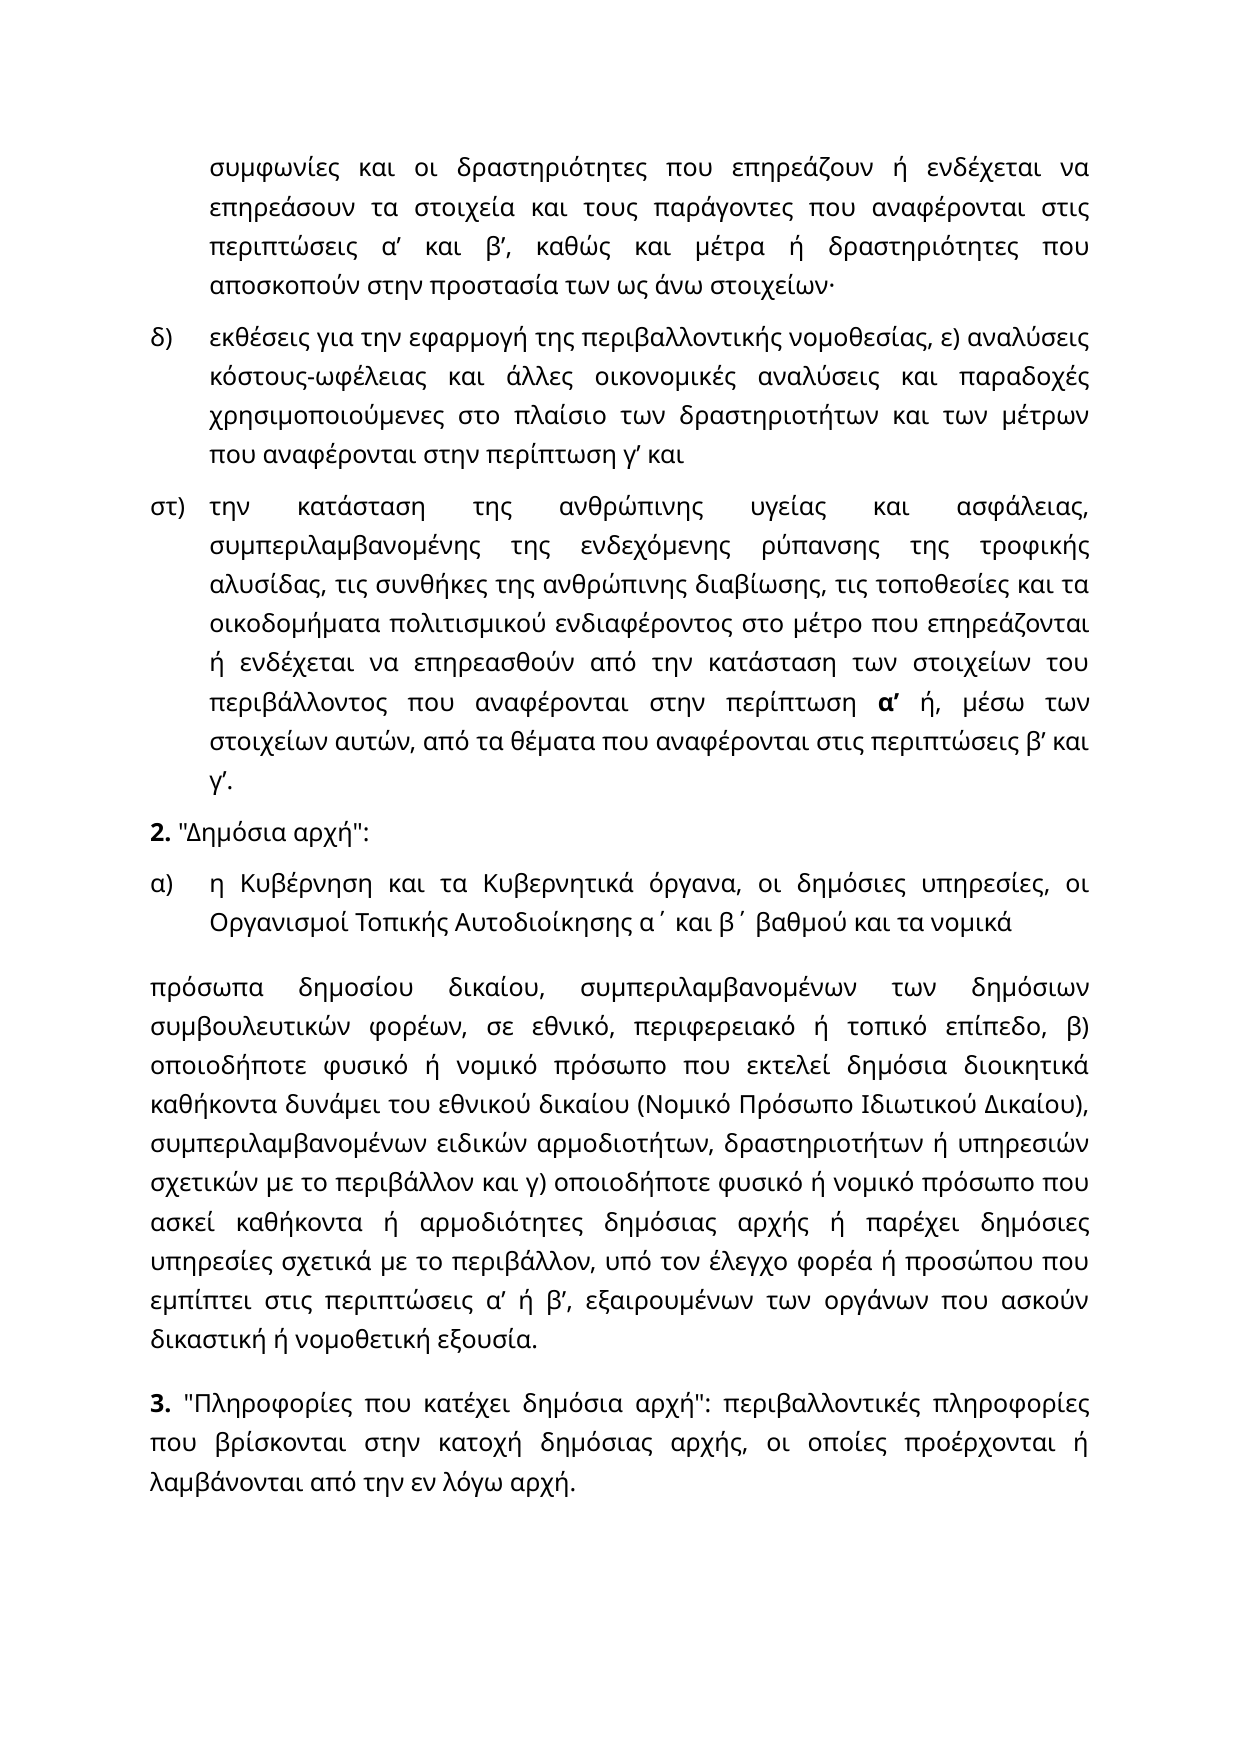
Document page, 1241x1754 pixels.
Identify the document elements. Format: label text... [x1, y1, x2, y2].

list δ) εκθέσεις για την εφαρμογή της περιβαλλοντικής νομοθεσίας, ε) αναλύσεις κόστους-ωφέλειας και άλλες οικονομικές αναλύσεις και παραδοχές χρησιμοποιούμενες στο πλαίσιο των δραστηριοτήτων και των μέτρων που αναφέρονται στην περίπτωση γ’ και [150, 319, 1090, 471]
list στ) την κατάσταση της ανθρώπινης υγείας και ασφάλειας, συμπεριλαμβανομένης της ενδεχόμενης ρύπανσης της τροφικής αλυσίδας, τις συνθήκες της ανθρώπινης διαβίωσης, τις τοποθεσίες και τα οικοδομήματα πολιτισμικού ενδιαφέροντος στο μέτρο που επηρεάζονται ή ενδέχεται να επηρεασθούν από την κατάσταση των στοιχείων του περιβάλλοντος που αναφέρονται στην περίπτωση α’ ή, μέσω των στοιχείων αυτών, από τα θέματα που αναφέρονται στις περιπτώσεις β’ και γ’. [150, 488, 1090, 797]
list α) η Κυβέρνηση και τα Κυβερνητικά όργανα, οι δημόσιες υπηρεσίες, οι Οργανισμοί Τοπικής Αυτοδιοίκησης α΄ και β΄ βαθμού και τα νομικά [150, 866, 1090, 939]
list συμφωνίες και οι δραστηριότητες που επηρεάζουν ή ενδέχεται να επηρεάσουν τα στοιχεία και τους παράγοντες που αναφέρονται στις περιπτώσεις α’ και β’, καθώς και μέτρα ή δραστηριότητες που αποσκοπούν στην προστασία των ως άνω στοιχείων· [150, 150, 1090, 302]
text 3. "Πληροφορίες που κατέχει δημόσια αρχή": περιβαλλοντικές πληροφορίες που βρίσκονται στην κατοχή δημόσιας αρχής, οι οποίες προέρχονται ή λαμβάνονται από την εν λόγω αρχή. [150, 1386, 1090, 1498]
text πρόσωπα δημοσίου δικαίου, συμπεριλαμβανομένων των δημόσιων συμβουλευτικών φορέων, σε εθνικό, περιφερειακό ή τοπικό επίπεδο, β) οποιοδήποτε φυσικό ή νομικό πρόσωπο που εκτελεί δημόσια διοικητικά καθήκοντα δυνάμει του εθνικού δικαίου (Νομικό Πρόσωπο Ιδιωτικού Δικαίου), συμπεριλαμβανομένων ειδικών αρμοδιοτήτων, δραστηριοτήτων ή υπηρεσιών σχετικών με το περιβάλλον και γ) οποιοδήποτε φυσικό ή νομικό πρόσωπο που ασκεί καθήκοντα ή αρμοδιότητες δημόσιας αρχής ή παρέχει δημόσιες υπηρεσίες σχετικά με το περιβάλλον, υπό τον έλεγχο φορέα ή προσώπου που εμπίπτει στις περιπτώσεις α’ ή β’, εξαιρουμένων των οργάνων που ασκούν δικαστική ή νομοθετική εξουσία. [150, 969, 1090, 1356]
text 2. "Δημόσια αρχή": [150, 814, 1090, 848]
